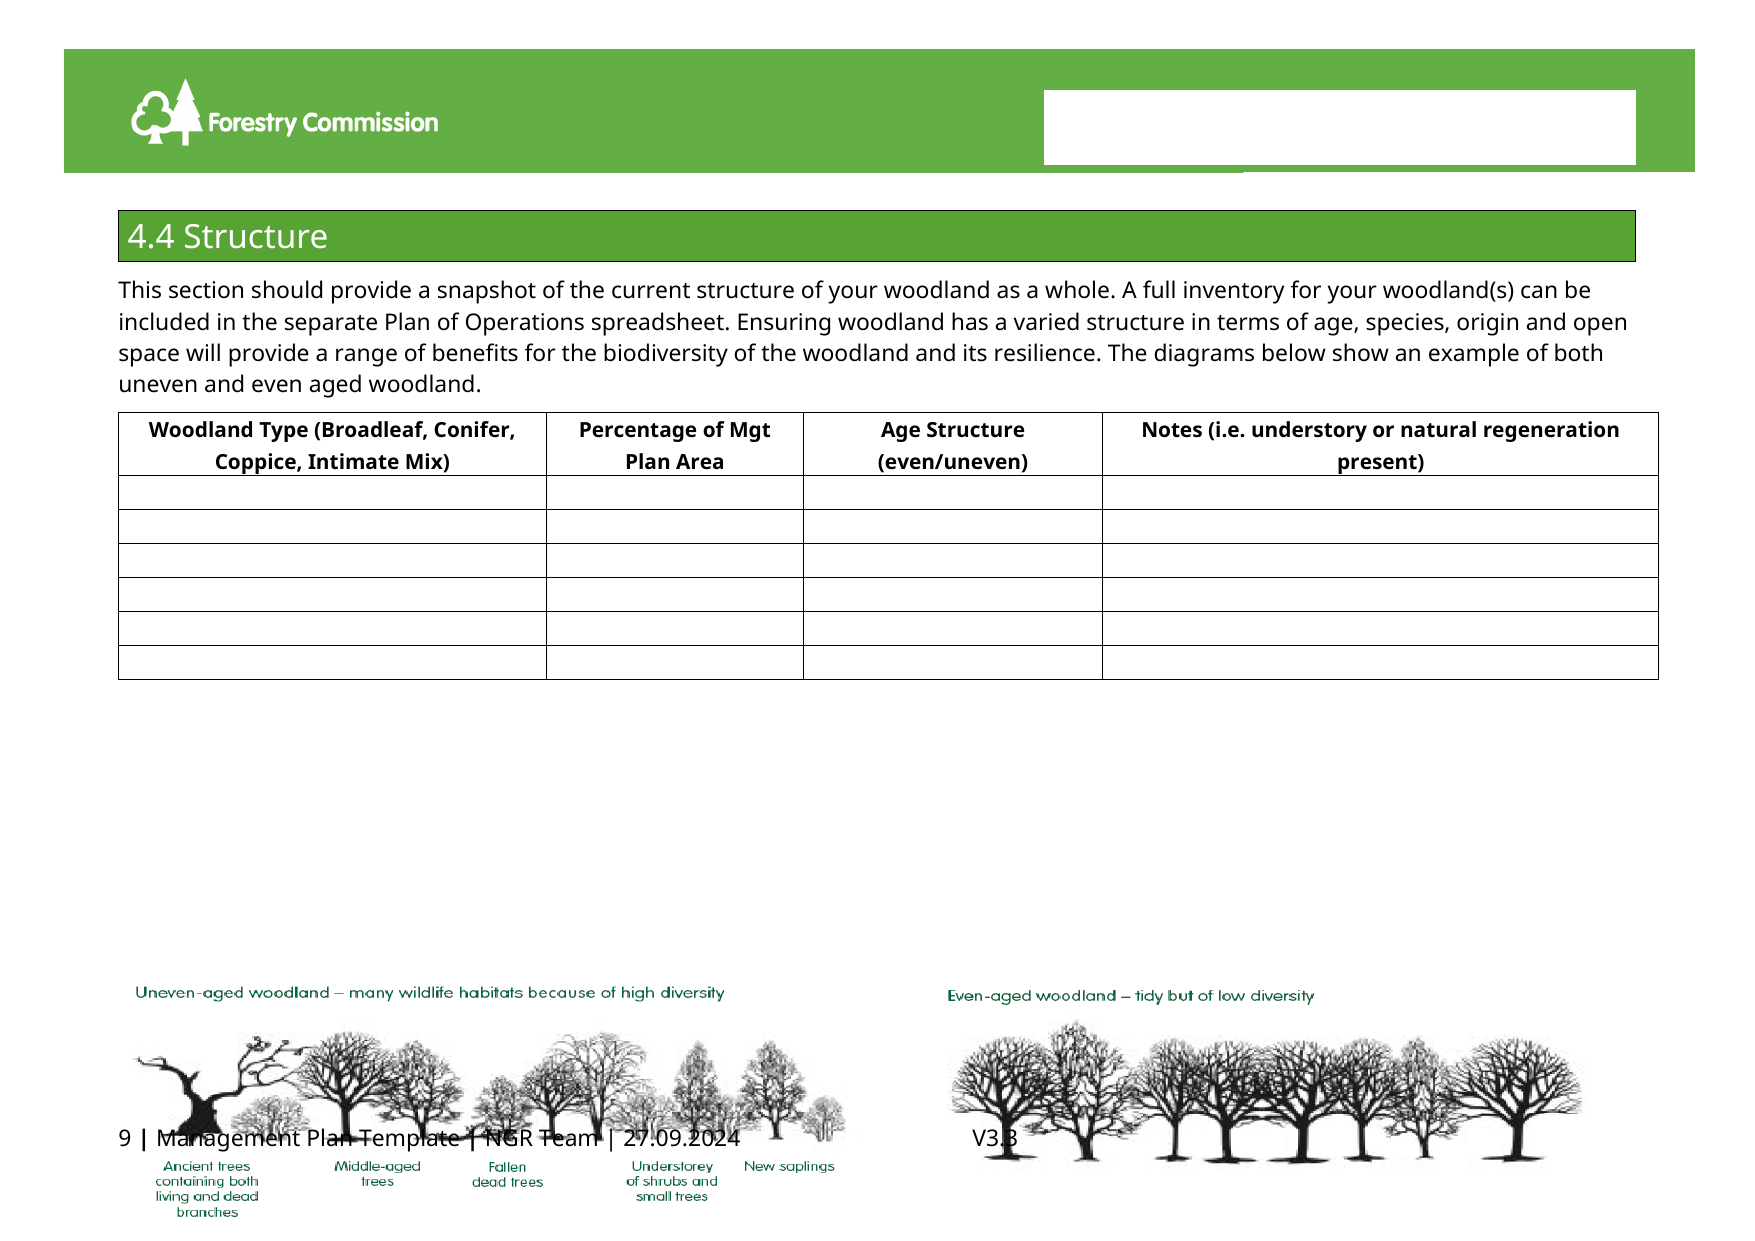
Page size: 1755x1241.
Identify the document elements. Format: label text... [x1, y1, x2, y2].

table_cell [119, 578, 546, 611]
table_cell [547, 476, 803, 509]
table_header Percentage of Mgt Plan Area [547, 413, 803, 475]
table_cell [804, 476, 1102, 509]
table_cell [804, 646, 1102, 678]
table_cell [1103, 544, 1658, 577]
table_cell [1103, 476, 1658, 509]
table_cell [119, 544, 546, 577]
table_cell [1103, 510, 1658, 543]
table_cell [804, 510, 1102, 543]
table_cell [804, 578, 1102, 611]
subtitle 4.4 Structure [119, 211, 1635, 261]
table_cell [547, 612, 803, 645]
table_header Woodland Type (Broadleaf, Conifer, Coppice, Intimate Mix) [119, 413, 546, 475]
table_cell [804, 612, 1102, 645]
text This section should provide a snapshot of the current structure of your woodland as a whole. A full inventory for your woodland(s) can be included in the separate Plan of Operations spreadsheet. Ensuring woodland has a varied structure in terms of age, species, origin and open space will provide a range of benefits for the biodiversity of the woodland and its resilience. The diagrams below show an example of both uneven and even aged woodland. [118, 274, 1636, 399]
table_cell [1103, 612, 1658, 645]
table_cell [119, 612, 546, 645]
table_cell [1103, 578, 1658, 611]
table_cell [119, 646, 546, 678]
table_cell [547, 544, 803, 577]
table_cell [804, 544, 1102, 577]
table_cell [547, 646, 803, 678]
table_cell [547, 510, 803, 543]
table_cell [1103, 646, 1658, 678]
table_header Age Structure (even/uneven) [804, 413, 1102, 475]
table_header Notes (i.e. understory or natural regeneration present) [1103, 413, 1658, 475]
table_cell [119, 510, 546, 543]
table_cell [547, 578, 803, 611]
table_cell [119, 476, 546, 509]
